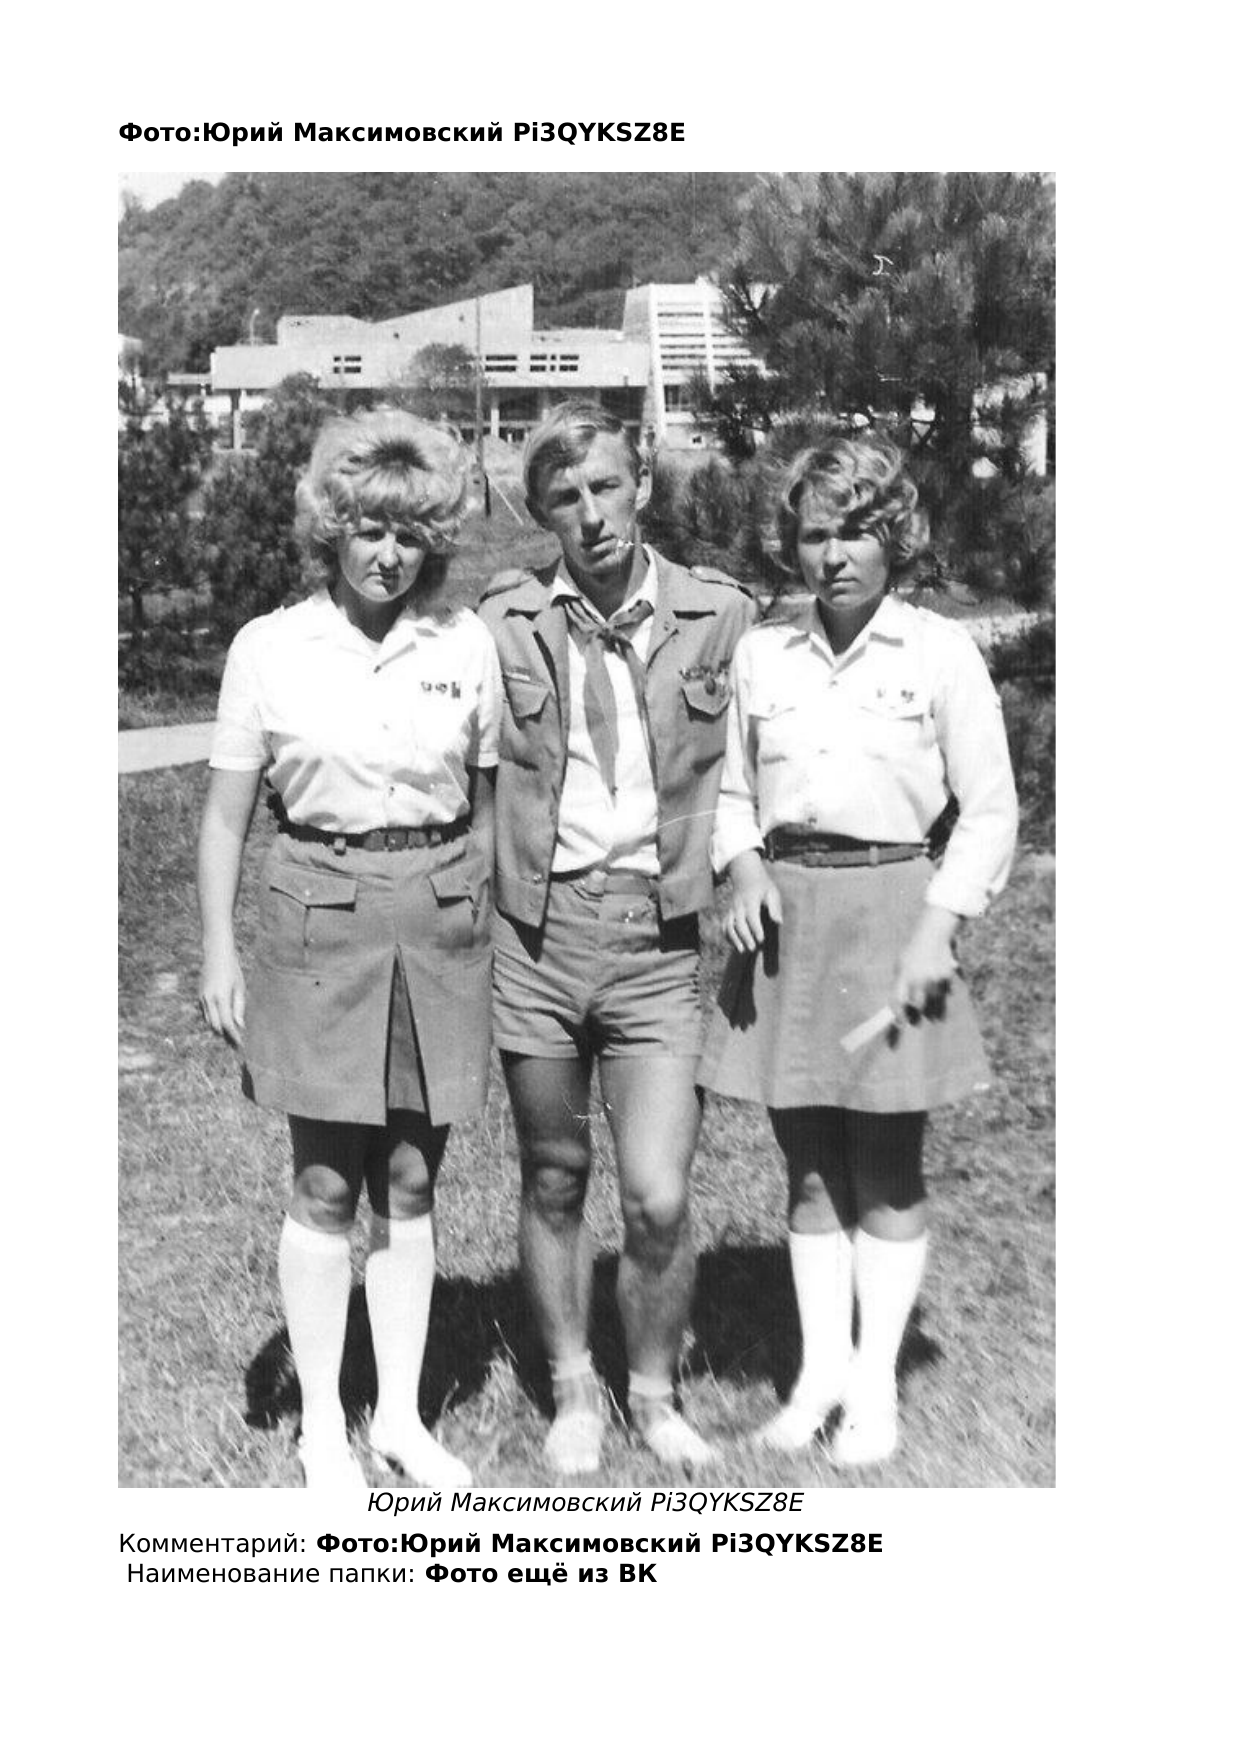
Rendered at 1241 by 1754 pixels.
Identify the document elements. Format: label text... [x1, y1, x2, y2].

text Юрий Максимовский Pi3QYKSZ8E [118, 1488, 1056, 1517]
subtitle Фото:Юрий Максимовский Pi3QYKSZ8E [118, 118, 1122, 147]
text Комментарий: Фото:Юрий Максимовский Pi3QYKSZ8E Наименование папки: Фото ещё из ВК [118, 1530, 1122, 1617]
picture [118, 172, 1056, 1488]
